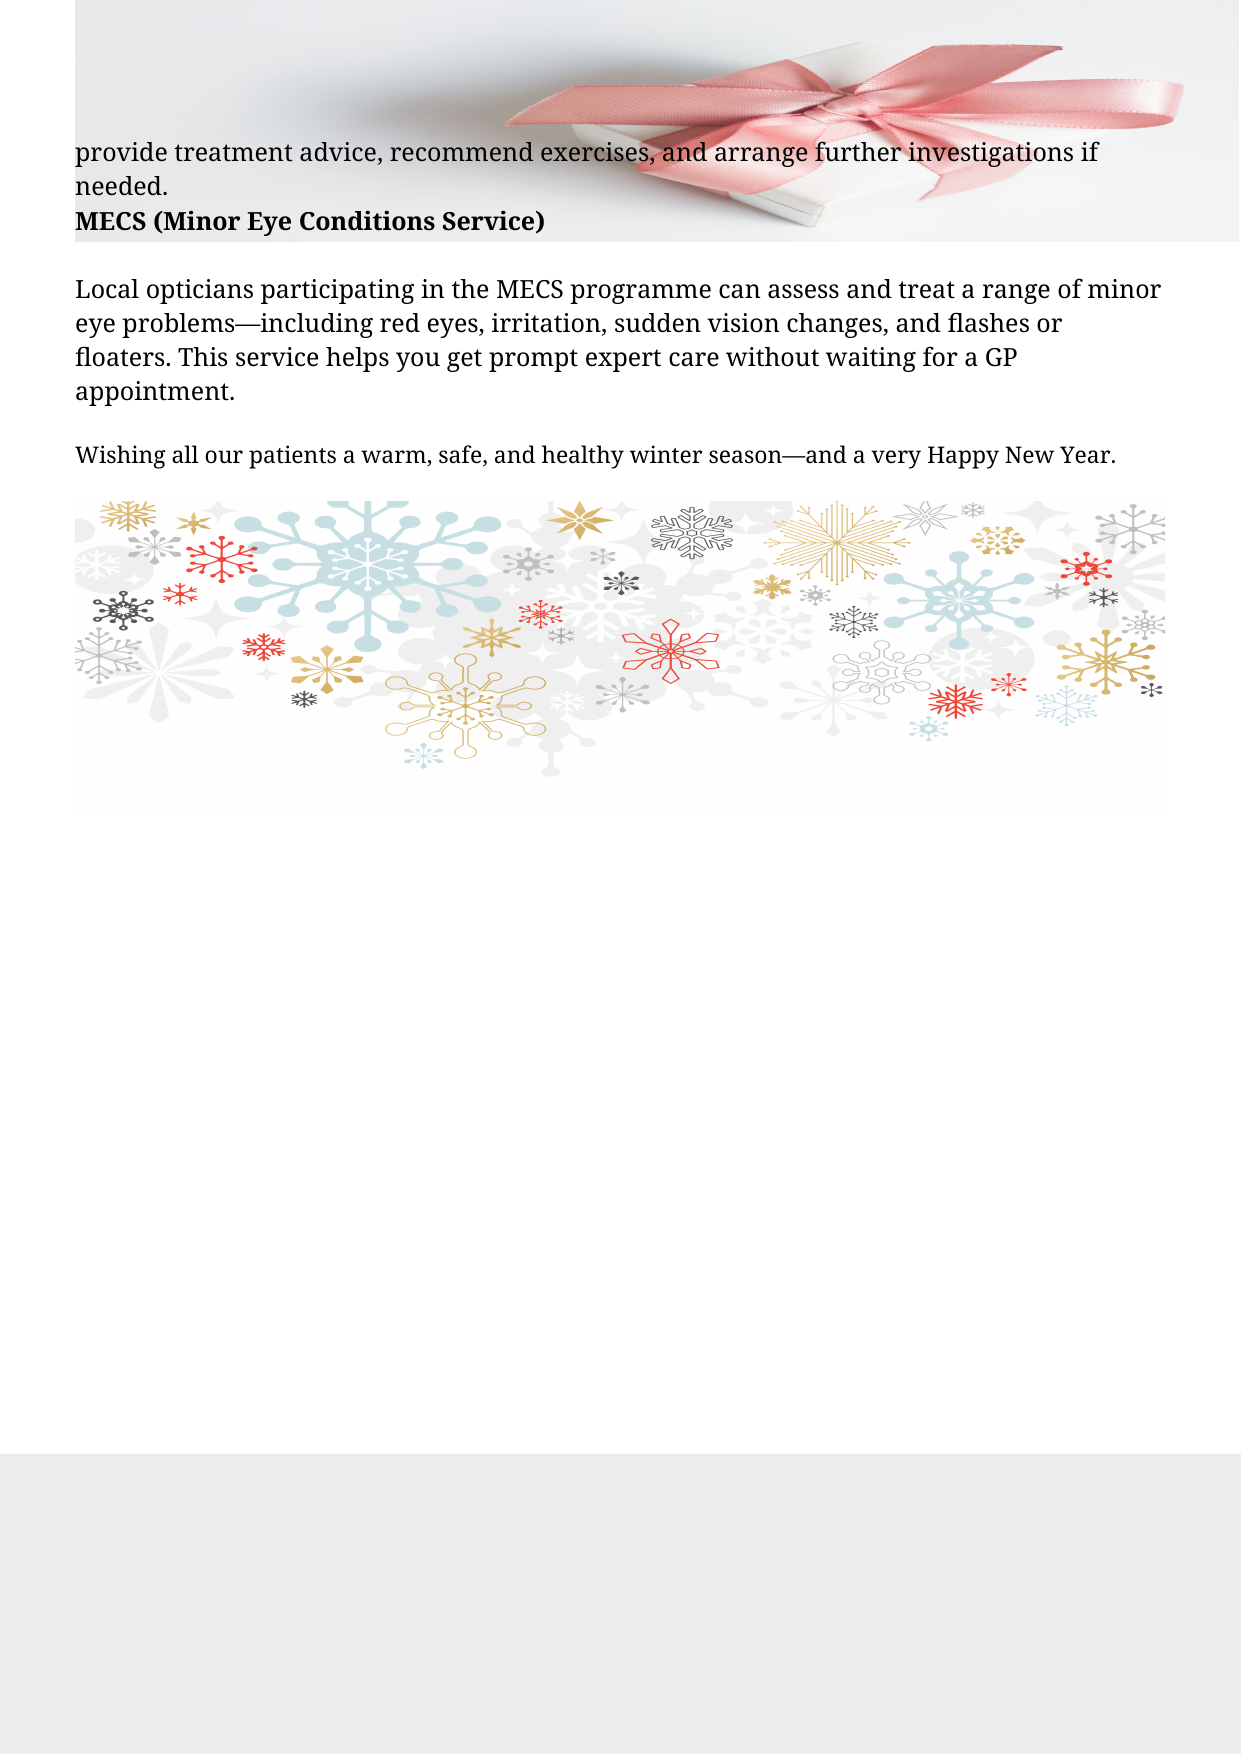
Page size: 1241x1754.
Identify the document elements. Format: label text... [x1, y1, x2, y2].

text Local opticians participating in the MECS programme can assess and treat a range of minor eye problems—including red eyes, irritation, sudden vision changes, and flashes or floaters. This service helps you get prompt expert care without waiting for a GP appointment. [75, 242, 1165, 407]
text Wishing all our patients a warm, safe, and healthy winter season—and a very Happy New Year. [75, 439, 1165, 470]
